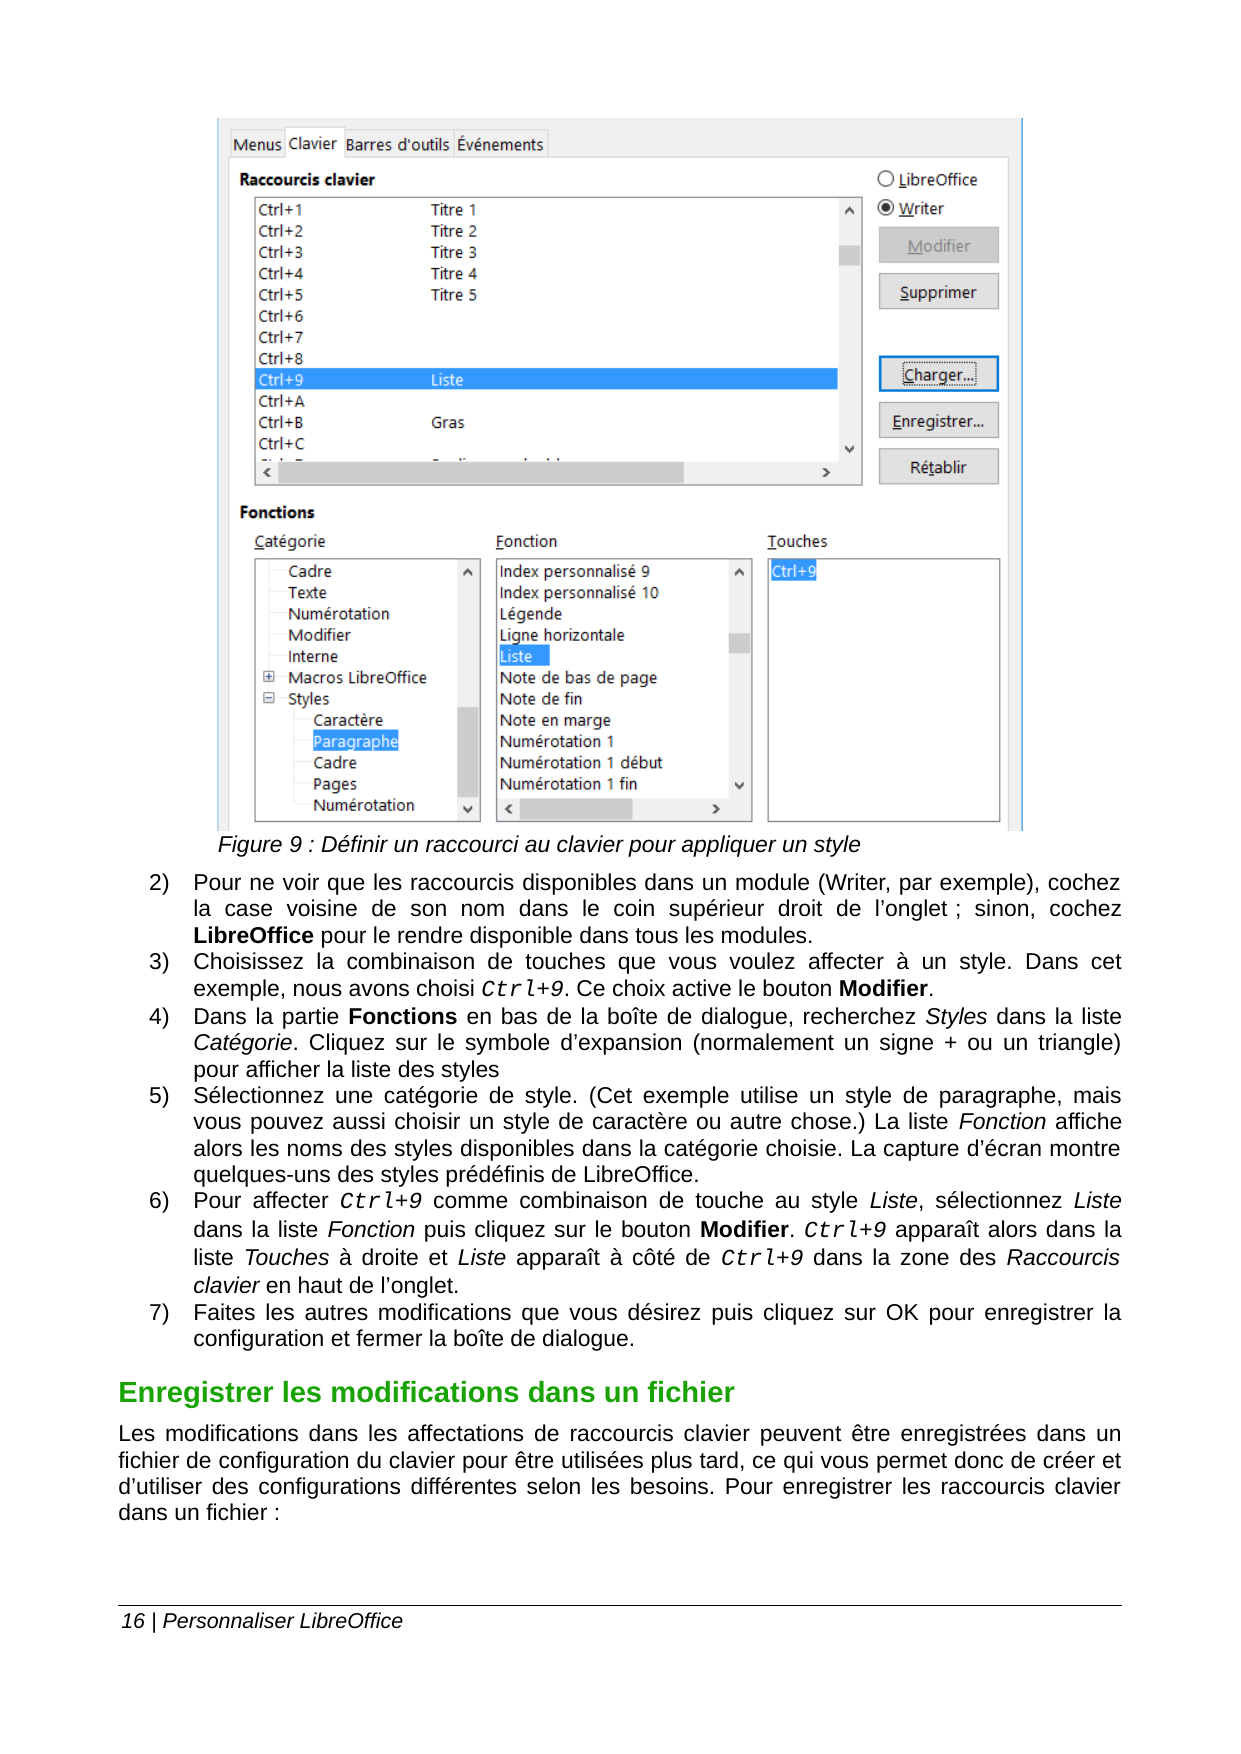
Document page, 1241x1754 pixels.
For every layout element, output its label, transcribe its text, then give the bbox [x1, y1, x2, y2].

subtitle Enregistrer les modifications dans un fichier [118, 1375, 1122, 1408]
text Les modifications dans les affectations de raccourcis clavier peuvent être enregistrées dans un fichier de configuration du clavier pour être utilisées plus tard, ce qui vous permet donc de créer et d’utiliser des configurations différentes selon les besoins. Pour enregistrer les raccourcis clavier dans un fichier : [118, 1420, 1122, 1526]
list Faites les autres modifications que vous désirez puis cliquez sur OK pour enregistrer la configuration et fermer la boîte de dialogue. [169, 1299, 1122, 1351]
list Pour affecter Ctrl+9 comme combinaison de touche au style Liste, sélectionnez Liste dans la liste Fonction puis cliquez sur le bouton Modifier. Ctrl+9 apparaît alors dans la liste Touches à droite et Liste apparaît à côté de Ctrl+9 dans la zone des Raccourcis clavier en haut de l’onglet. [169, 1187, 1122, 1299]
list Dans la partie Fonctions en bas de la boîte de dialogue, recherchez Styles dans la liste Catégorie. Cliquez sur le symbole d’expansion (normalement un signe + ou un triangle) pour afficher la liste des styles [169, 1003, 1122, 1082]
list Sélectionnez une catégorie de style. (Cet exemple utilise un style de paragraphe, mais vous pouvez aussi choisir un style de caractère ou autre chose.) La liste Fonction affiche alors les noms des styles disponibles dans la catégorie choisie. La capture d’écran montre quelques-uns des styles prédéfinis de LibreOffice. [169, 1082, 1122, 1187]
list Choisissez la combinaison de touches que vous voulez affecter à un style. Dans cet exemple, nous avons choisi Ctrl+9. Ce choix active le bouton Modifier. [169, 948, 1122, 1003]
list Pour ne voir que les raccourcis disponibles dans un module (Writer, par exemple), cochez la case voisine de son nom dans le coin supérieur droit de l’onglet ; sinon, cochez LibreOffice pour le rendre disponible dans tous les modules. [169, 869, 1122, 948]
picture [217, 118, 1023, 831]
text Figure 9 : Définir un raccourci au clavier pour appliquer un style [218, 831, 1023, 857]
